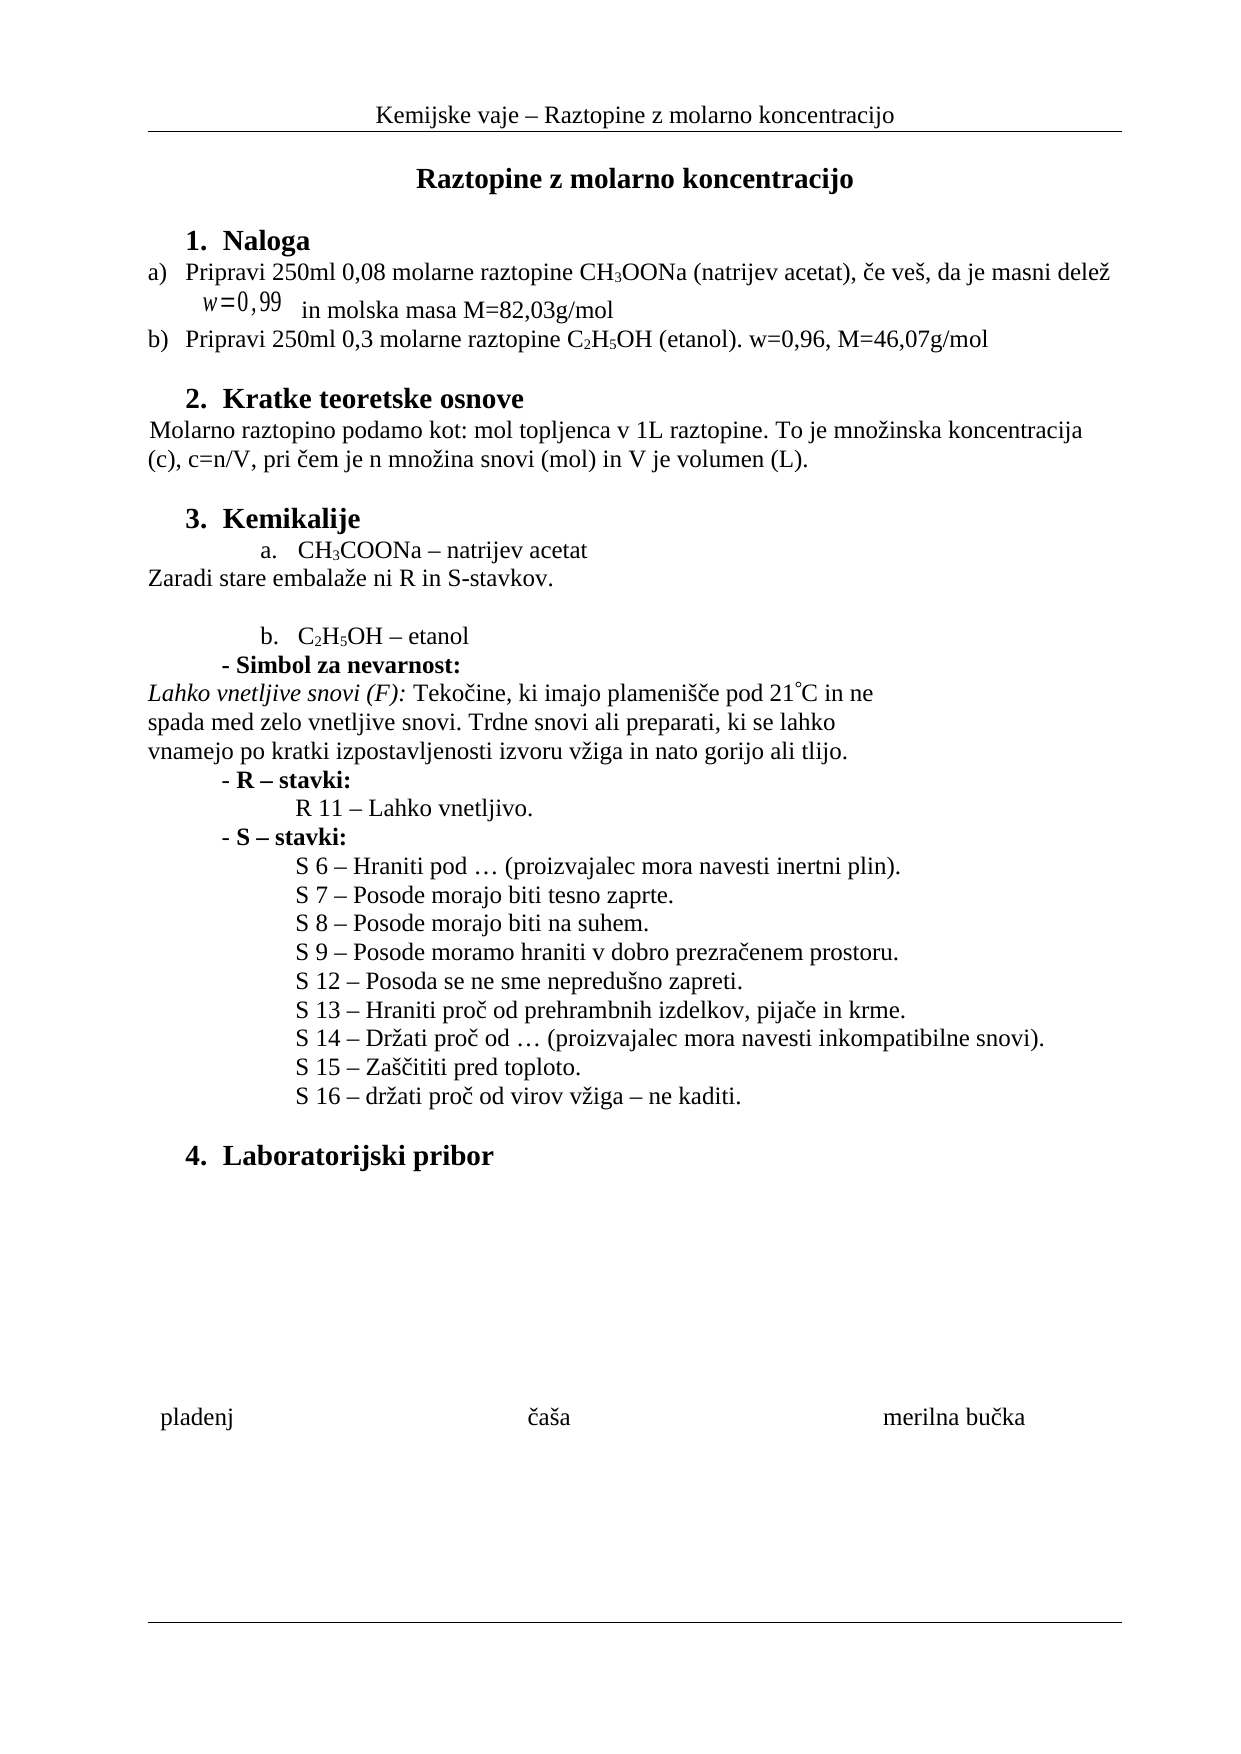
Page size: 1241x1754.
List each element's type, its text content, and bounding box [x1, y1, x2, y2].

text S 6 – Hraniti pod … (proizvajalec mora navesti inertni plin). [148, 851, 1122, 880]
text S 16 – držati proč od virov vžiga – ne kaditi. [295, 1081, 1122, 1110]
text Molarno raztopino podamo kot: mol topljenca v 1L raztopine. To je množinska koncentracija (c), c=n/V, pri čem je n množina snovi (mol) in V je volumen (L). [148, 415, 1122, 472]
subtitle Raztopine z molarno koncentracijo [148, 161, 1122, 194]
text - R – stavki: [148, 765, 1122, 793]
text S 7 – Posode morajo biti tesno zaprte. [295, 880, 1122, 908]
text Zaradi stare embalaže ni R in S-stavkov. [148, 563, 1122, 592]
text S 9 – Posode moramo hraniti v dobro prezračenem prostoru. [295, 937, 1122, 966]
text pladenj čaša merilna bučka [148, 1402, 1122, 1431]
list Pripravi 250ml 0,08 molarne raztopine CH3OONa (natrijev acetat), če veš, da je masni delež in molska masa M=82,03g/mol [148, 257, 1122, 324]
text R 11 – Lahko vnetljivo. [148, 793, 1122, 822]
subtitle Kemikalije [185, 501, 1122, 535]
list CH3COONa – natrijev acetat [260, 535, 1122, 563]
text - S – stavki: [148, 822, 1122, 851]
text S 13 – Hraniti proč od prehrambnih izdelkov, pijače in krme. [295, 995, 1122, 1023]
subtitle Kratke teoretske osnove [185, 381, 1122, 415]
text S 14 – Držati proč od … (proizvajalec mora navesti inkompatibilne snovi). [295, 1023, 1122, 1052]
list Pripravi 250ml 0,3 molarne raztopine C2H5OH (etanol). w=0,96, M=46,07g/mol [148, 324, 1122, 353]
list C2H5OH – etanol [260, 621, 1122, 650]
subtitle Lahko vnetljive snovi (F): Tekočine, ki imajo plamenišče pod 21C in ne spada med zelo vnetljive snovi. Trdne snovi ali preparati, ki se lahko vnamejo po kratki izpostavljenosti izvoru vžiga in nato gorijo ali tlijo. [148, 678, 907, 765]
text S 12 – Posoda se ne sme nepredušno zapreti. [295, 966, 1122, 995]
text S 8 – Posode morajo biti na suhem. [295, 908, 1122, 937]
subtitle Naloga [185, 223, 1122, 257]
text - Simbol za nevarnost: [148, 650, 1122, 678]
text S 15 – Zaščititi pred toploto. [295, 1052, 1122, 1081]
subtitle Laboratorijski pribor [185, 1138, 1122, 1172]
